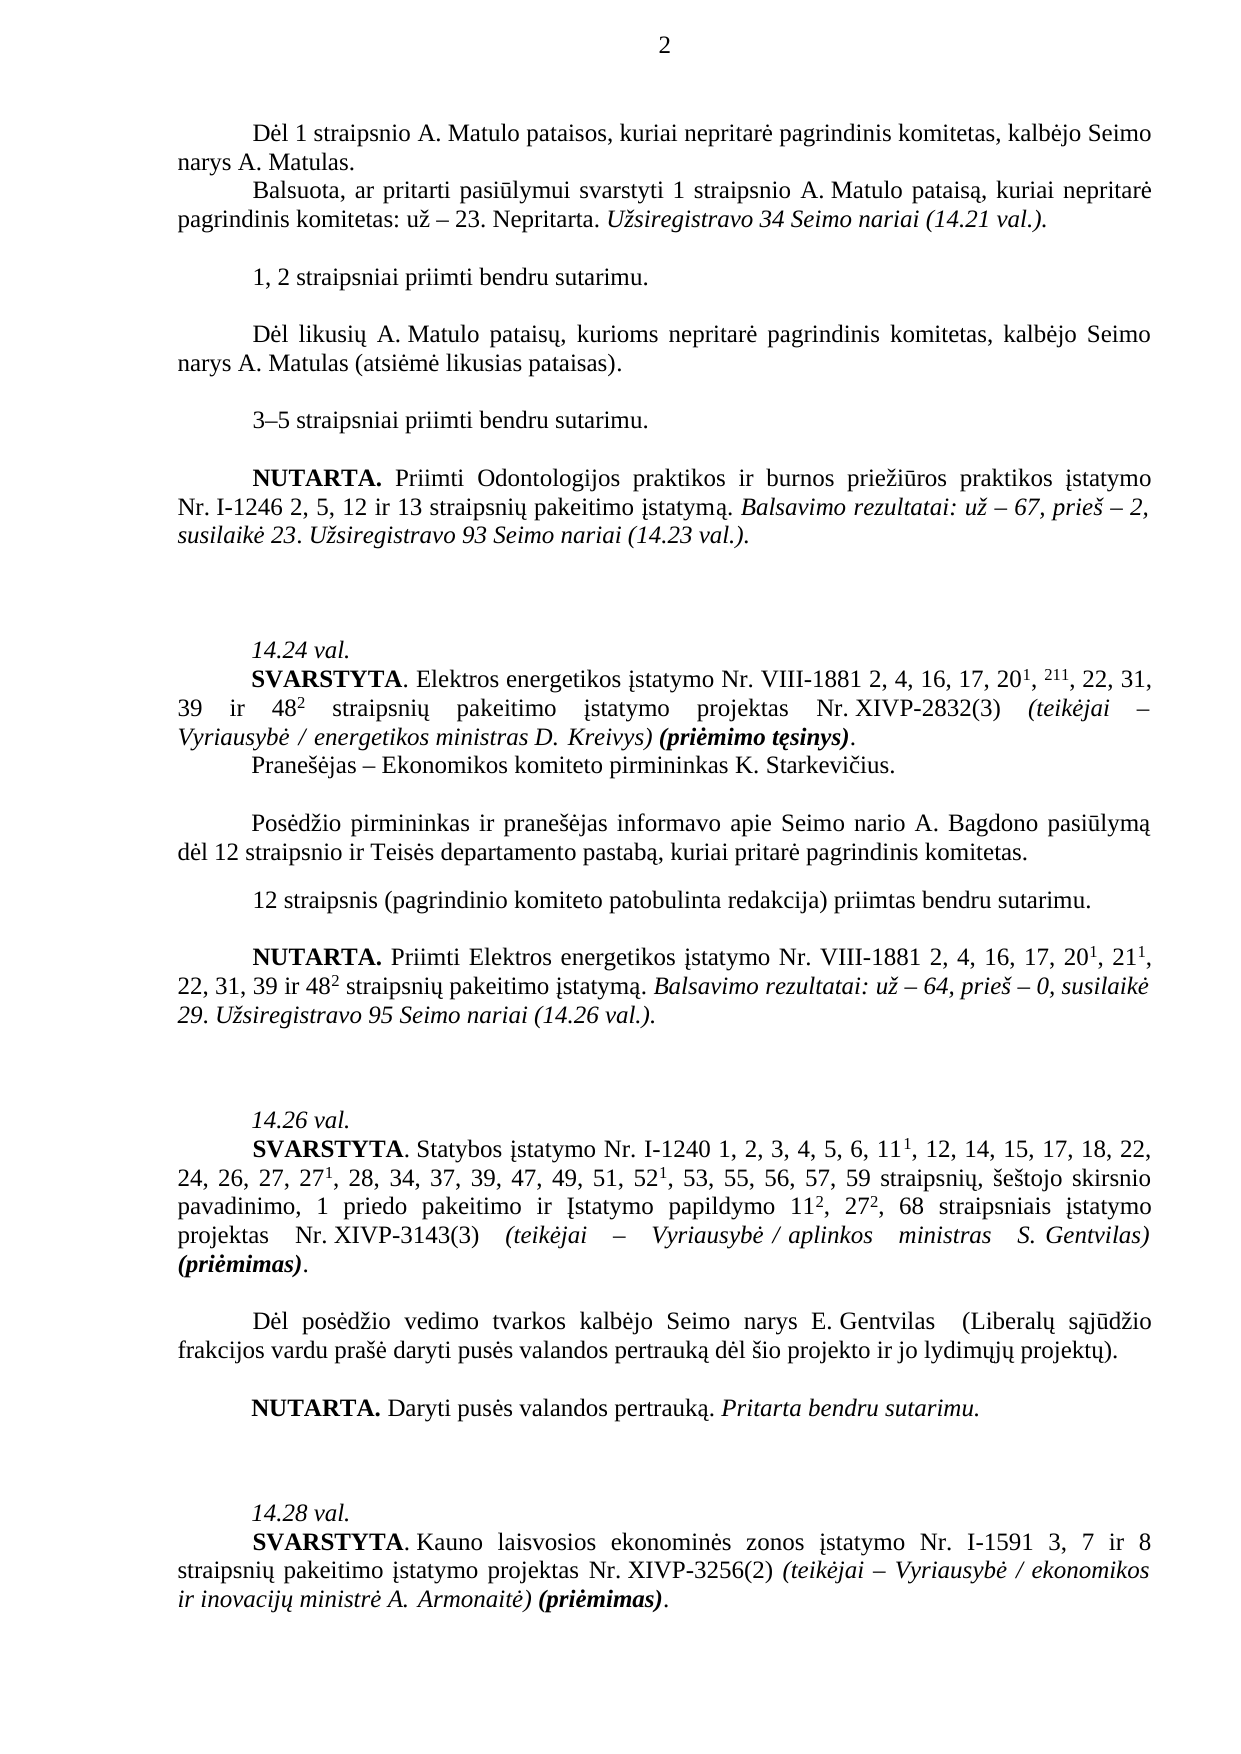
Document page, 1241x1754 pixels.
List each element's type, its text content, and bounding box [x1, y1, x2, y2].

text SVARSTYTA. Kauno laisvosios ekonominės zonos įstatymo Nr. I-1591 3, 7 ir 8 straipsnių pakeitimo įstatymo projektas Nr. XIVP-3256(2) (teikėjai – Vyriausybė / ekonomikos ir inovacijų ministrė A. Armonaitė) (priėmimas). [177, 1527, 1152, 1613]
text Balsuota, ar pritarti pasiūlymui svarstyti 1 straipsnio A. Matulo pataisą, kuriai nepritarė pagrindinis komitetas: už – 23. Nepritarta. Užsiregistravo 34 Seimo nariai (14.21 val.). [177, 176, 1152, 233]
text 14.26 val. [177, 1105, 1152, 1134]
text NUTARTA. Priimti Odontologijos praktikos ir burnos priežiūros praktikos įstatymo Nr. I-1246 2, 5, 12 ir 13 straipsnių pakeitimo įstatymą. Balsavimo rezultatai: už – 67, prieš – 2, susilaikė 23. Užsiregistravo 93 Seimo nariai (14.23 val.). [177, 463, 1152, 549]
text SVARSTYTA. Statybos įstatymo Nr. I-1240 1, 2, 3, 4, 5, 6, 111, 12, 14, 15, 17, 18, 22, 24, 26, 27, 271, 28, 34, 37, 39, 47, 49, 51, 521, 53, 55, 56, 57, 59 straipsnių, šeštojo skirsnio pavadinimo, 1 priedo pakeitimo ir Įstatymo papildymo 112, 272, 68 straipsniais įstatymo projektas Nr. XIVP-3143(3) (teikėjai – Vyriausybė / aplinkos ministras S. Gentvilas) (priėmimas). [177, 1134, 1152, 1278]
text SVARSTYTA. Elektros energetikos įstatymo Nr. VIII-1881 2, 4, 16, 17, 201, 211, 22, 31, 39 ir 482 straipsnių pakeitimo įstatymo projektas Nr. XIVP-2832(3) (teikėjai – Vyriausybė / energetikos ministras D. Kreivys) (priėmimo tęsinys). [177, 664, 1152, 751]
text Dėl likusių A. Matulo pataisų, kurioms nepritarė pagrindinis komitetas, kalbėjo Seimo narys A. Matulas (atsiėmė likusias pataisas). [177, 319, 1152, 377]
text 14.24 val. [177, 636, 1152, 664]
text Dėl posėdžio vedimo tvarkos kalbėjo Seimo narys E. Gentvilas (Liberalų sąjūdžio frakcijos vardu prašė daryti pusės valandos pertrauką dėl šio projekto ir jo lydimųjų projektų). [177, 1306, 1152, 1364]
text Pranešėjas – Ekonomikos komiteto pirmininkas K. Starkevičius. [177, 751, 1152, 779]
text Dėl 1 straipsnio A. Matulo pataisos, kuriai nepritarė pagrindinis komitetas, kalbėjo Seimo narys A. Matulas. [177, 118, 1152, 176]
text NUTARTA. Priimti Elektros energetikos įstatymo Nr. VIII-1881 2, 4, 16, 17, 201, 211, 22, 31, 39 ir 482 straipsnių pakeitimo įstatymą. Balsavimo rezultatai: už – 64, prieš – 0, susilaikė 29. Užsiregistravo 95 Seimo nariai (14.26 val.). [177, 942, 1152, 1028]
text 14.28 val. [177, 1498, 1152, 1527]
text 3–5 straipsniai priimti bendru sutarimu. [177, 406, 1152, 434]
text Posėdžio pirmininkas ir pranešėjas informavo apie Seimo nario A. Bagdono pasiūlymą dėl 12 straipsnio ir Teisės departamento pastabą, kuriai pritarė pagrindinis komitetas. [177, 808, 1152, 866]
text 1, 2 straipsniai priimti bendru sutarimu. [177, 262, 1152, 291]
text 12 straipsnis (pagrindinio komiteto patobulinta redakcija) priimtas bendru sutarimu. [177, 885, 1152, 913]
text NUTARTA. Daryti pusės valandos pertrauką. Pritarta bendru sutarimu. [177, 1393, 1152, 1421]
